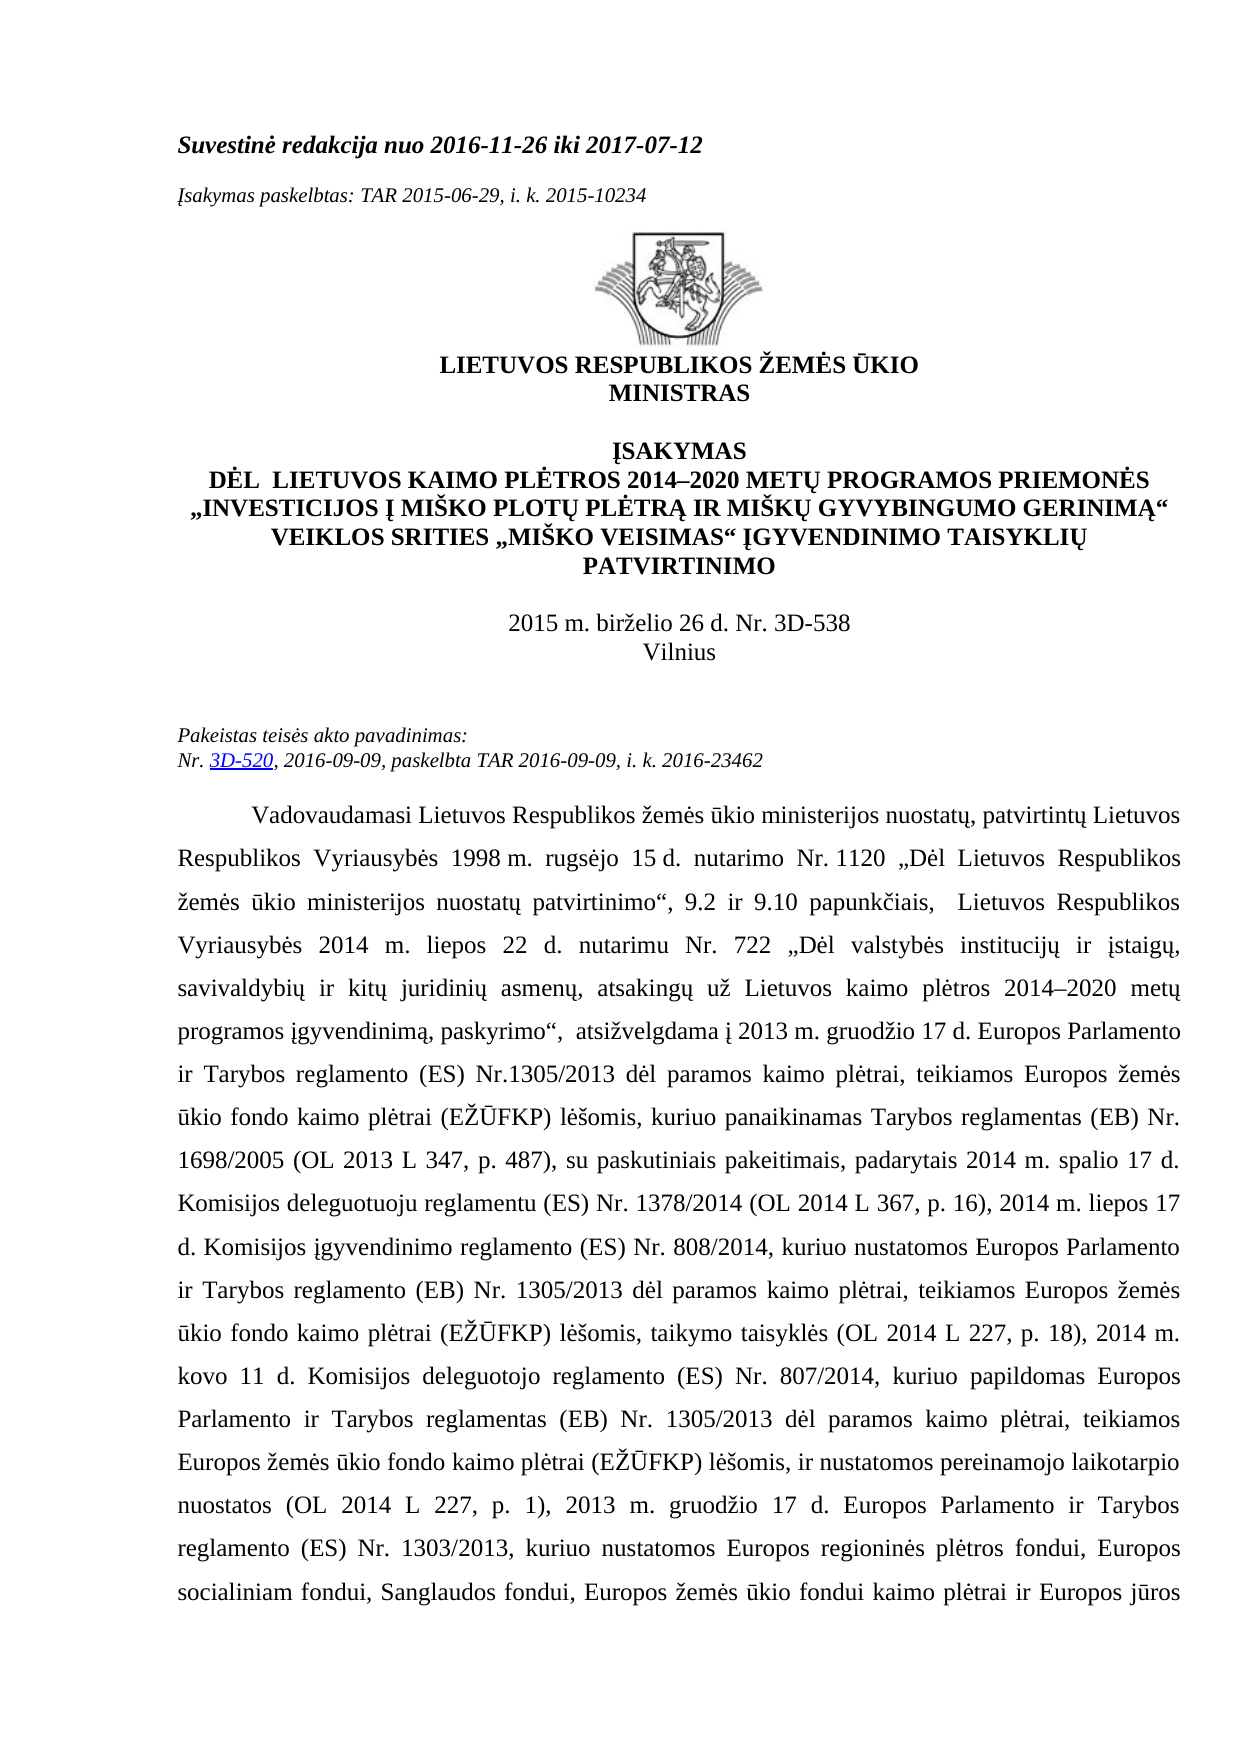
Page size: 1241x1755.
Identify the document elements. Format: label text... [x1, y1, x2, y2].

text Vadovaudamasi Lietuvos Respublikos žemės ūkio ministerijos nuostatų, patvirtintų Lietuvos Respublikos Vyriausybės 1998 m. rugsėjo 15 d. nutarimo Nr. 1120 „Dėl Lietuvos Respublikos žemės ūkio ministerijos nuostatų patvirtinimo“, 9.2 ir 9.10 papunkčiais, Lietuvos Respublikos Vyriausybės 2014 m. liepos 22 d. nutarimu Nr. 722 „Dėl valstybės institucijų ir įstaigų, savivaldybių ir kitų juridinių asmenų, atsakingų už Lietuvos kaimo plėtros 2014–2020 metų programos įgyvendinimą, paskyrimo“, atsižvelgdama į 2013 m. gruodžio 17 d. Europos Parlamento ir Tarybos reglamento (ES) Nr.1305/2013 dėl paramos kaimo plėtrai, teikiamos Europos žemės ūkio fondo kaimo plėtrai (EŽŪFKP) lėšomis, kuriuo panaikinamas Tarybos reglamentas (EB) Nr. 1698/2005 (OL 2013 L 347, p. 487), su paskutiniais pakeitimais, padarytais 2014 m. spalio 17 d. Komisijos deleguotuoju reglamentu (ES) Nr. 1378/2014 (OL 2014 L 367, p. 16), 2014 m. liepos 17 d. Komisijos įgyvendinimo reglamento (ES) Nr. 808/2014, kuriuo nustatomos Europos Parlamento ir Tarybos reglamento (EB) Nr. 1305/2013 dėl paramos kaimo plėtrai, teikiamos Europos žemės ūkio fondo kaimo plėtrai (EŽŪFKP) lėšomis, taikymo taisyklės (OL 2014 L 227, p. 18), 2014 m. kovo 11 d. Komisijos deleguotojo reglamento (ES) Nr. 807/2014, kuriuo papildomas Europos Parlamento ir Tarybos reglamentas (EB) Nr. 1305/2013 dėl paramos kaimo plėtrai, teikiamos Europos žemės ūkio fondo kaimo plėtrai (EŽŪFKP) lėšomis, ir nustatomos pereinamojo laikotarpio nuostatos (OL 2014 L 227, p. 1), 2013 m. gruodžio 17 d. Europos Parlamento ir Tarybos reglamento (ES) Nr. 1303/2013, kuriuo nustatomos Europos regioninės plėtros fondui, Europos socialiniam fondui, Sanglaudos fondui, Europos žemės ūkio fondui kaimo plėtrai ir Europos jūros [177, 800, 1181, 1605]
text Nr. 3D-520, 2016-09-09, paskelbta TAR 2016-09-09, i. k. 2016-23462 [177, 747, 1181, 772]
text Vilnius [177, 637, 1181, 666]
text 2015 m. birželio 26 d. Nr. 3D-538 [177, 608, 1181, 637]
text ĮSAKYMAS [177, 436, 1181, 465]
text Pakeistas teisės akto pavadinimas: [177, 723, 1181, 747]
text Suvestinė redakcija nuo 2016-11-26 iki 2017-07-12 [177, 130, 1181, 159]
text DĖL LIETUVOS KAIMO PLĖTROS 2014–2020 METŲ PROGRAMOS PRIEMONĖS „INVESTICIJOS Į MIŠKO PLOTŲ PLĖTRĄ IR MIŠKŲ GYVYBINGUMO GERINIMĄ“ VEIKLOS SRITIES „MIŠKO VEISIMAS“ ĮGYVENDINIMO TAISYKLIŲ PATVIRTINIMO [177, 465, 1181, 580]
text LIETUVOS RESPUBLIKOS ŽEMĖS ŪKIO [177, 350, 1181, 378]
text Įsakymas paskelbtas: TAR 2015-06-29, i. k. 2015-10234 [177, 183, 1181, 207]
text MINISTRAS [177, 378, 1181, 407]
